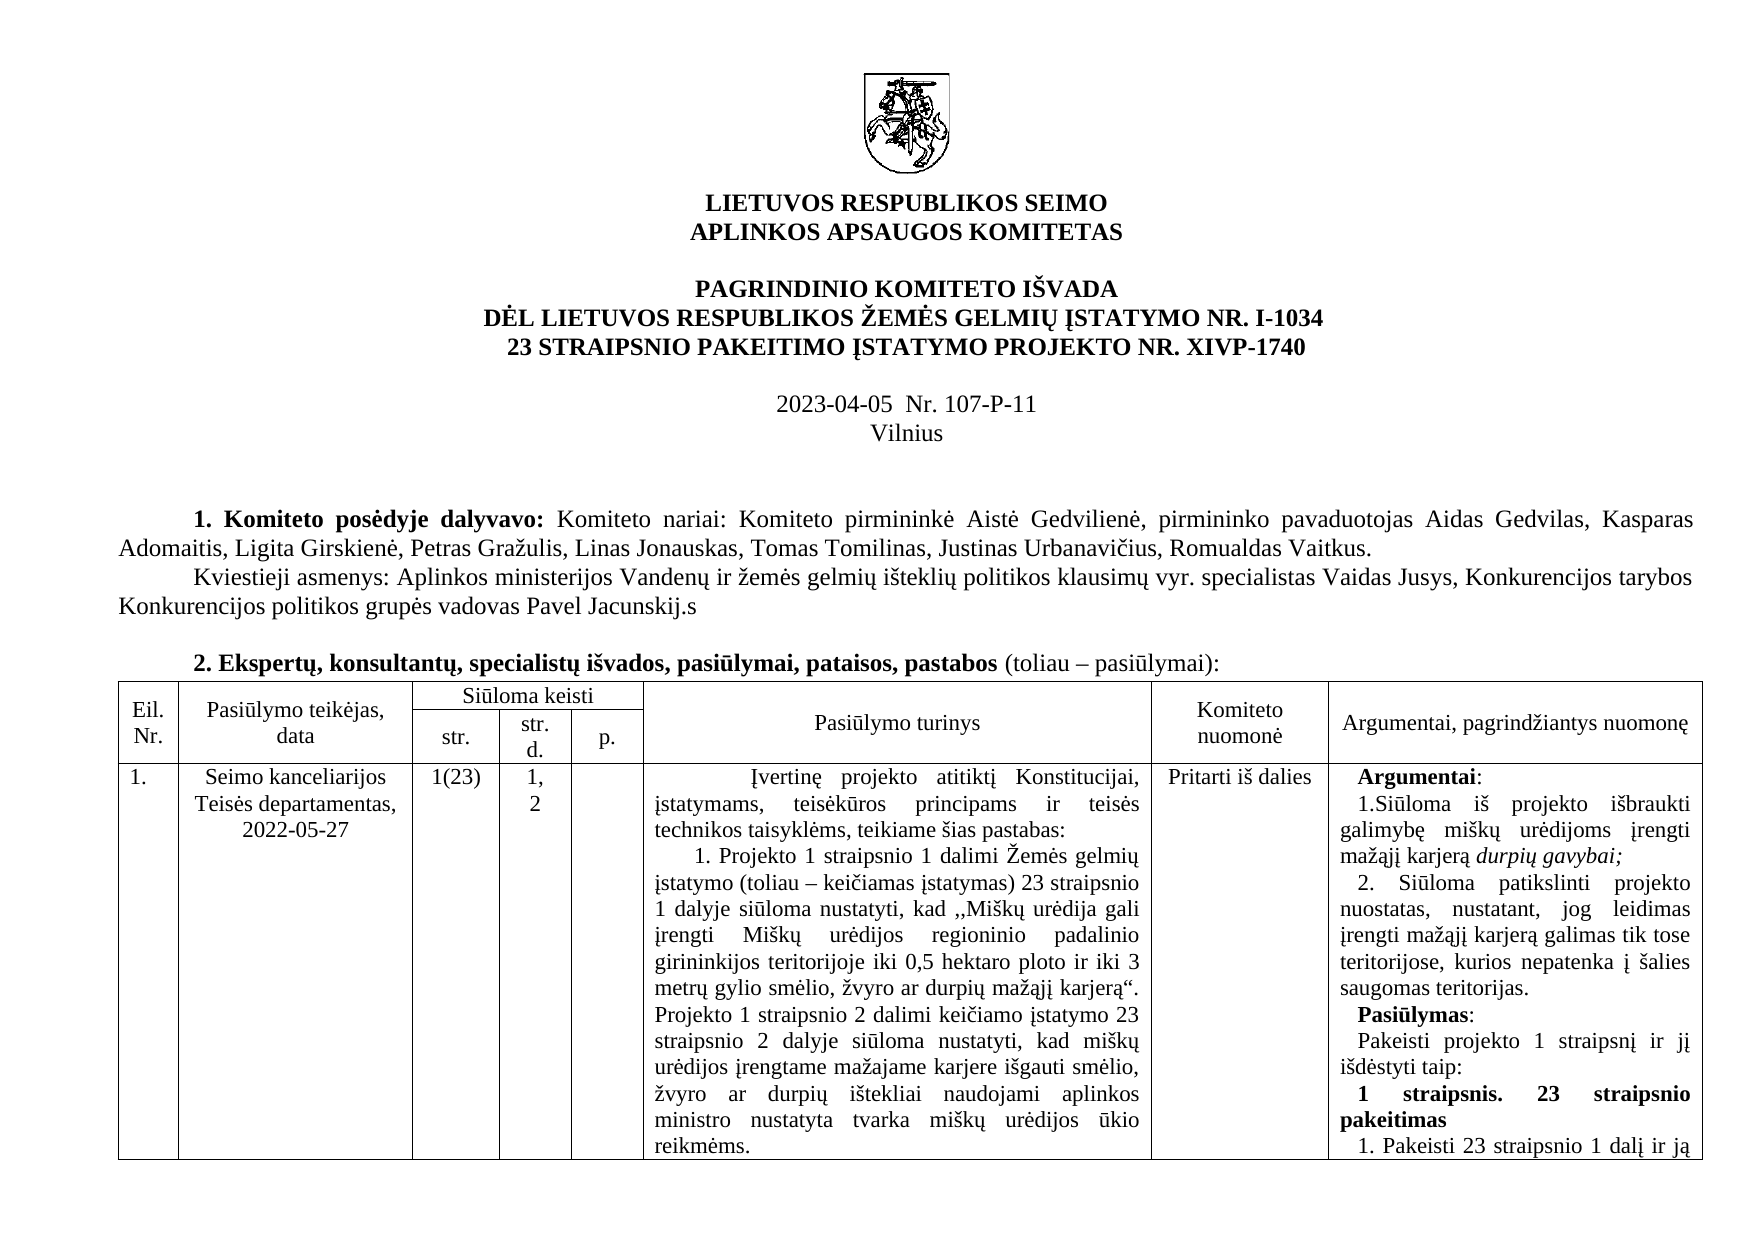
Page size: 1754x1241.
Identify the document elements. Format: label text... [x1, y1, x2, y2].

text LIETUVOS RESPUBLIKOS SEIMO [118, 188, 1695, 217]
text Kviestieji asmenys: Aplinkos ministerijos Vandenų ir žemės gelmių išteklių politikos klausimų vyr. specialistas Vaidas Jusys, Konkurencijos tarybos Konkurencijos politikos grupės vadovas Pavel Jacunskij.s [118, 562, 1695, 619]
table_cell Įvertinę projekto atitiktį Konstitucijai, įstatymams, teisėkūros principams ir teisės technikos taisyklėms, teikiame šias pastabas: 1. Projekto 1 straipsnio 1 dalimi Žemės gelmių įstatymo (toliau – keičiamas įstatymas) 23 straipsnio 1 dalyje siūloma nustatyti, kad ,,Miškų urėdija gali įrengti Miškų urėdijos regioninio padalinio girininkijos teritorijoje iki 0,5 hektaro ploto ir iki 3 metrų gylio smėlio, žvyro ar durpių mažąjį karjerą“. Projekto 1 straipsnio 2 dalimi keičiamo įstatymo 23 straipsnio 2 dalyje siūloma nustatyti, kad miškų urėdijos įrengtame mažajame karjere išgauti smėlio, žvyro ar durpių ištekliai naudojami aplinkos ministro nustatyta tvarka miškų urėdijos ūkio reikmėms. [644, 764, 1151, 1159]
table_cell Pritarti iš dalies [1152, 764, 1328, 1159]
text Aplinkos apsaugos komitetas [118, 217, 1695, 246]
subtitle PAGRINDINIO KOMITETO IŠVADA [118, 274, 1695, 303]
subtitle 2. Ekspertų, konsultantų, specialistų išvados, pasiūlymai, pataisos, pastabos (toliau – pasiūlymai): [118, 648, 1695, 677]
subtitle DĖL LIETUVOS RESPUBLIKOS ŽEMĖS GELMIŲ ĮSTATYMO NR. I-1034 [118, 303, 1695, 332]
table_cell p. [572, 710, 643, 762]
text 2023-04-05 Nr. 107-P-11 [118, 389, 1695, 418]
table_cell 1, 2 [500, 764, 571, 1159]
table_cell Argumentai: 1.Siūloma iš projekto išbraukti galimybę miškų urėdijoms įrengti mažąjį karjerą durpių gavybai; 2. Siūloma patikslinti projekto nuostatas, nustatant, jog leidimas įrengti mažąjį karjerą galimas tik tose teritorijose, kurios nepatenka į šalies saugomas teritorijas. Pasiūlymas: Pakeisti projekto 1 straipsnį ir jį išdėstyti taip: 1 straipsnis. 23 straipsnio pakeitimas 1. Pakeisti 23 straipsnio 1 dalį ir ją [1329, 764, 1702, 1159]
table_cell [572, 764, 643, 1159]
table_cell str. [413, 710, 499, 762]
table_header Argumentai, pagrindžiantys nuomonę [1329, 682, 1702, 762]
table_cell 1. [119, 764, 178, 1159]
table_header Siūloma keisti [413, 682, 643, 709]
table_header Komiteto nuomonė [1152, 682, 1328, 762]
text Vilnius [118, 418, 1695, 447]
text 1. Komiteto posėdyje dalyvavo: Komiteto nariai: Komiteto pirmininkė Aistė Gedvilienė, pirmininko pavaduotojas Aidas Gedvilas, Kasparas Adomaitis, Ligita Girskienė, Petras Gražulis, Linas Jonauskas, Tomas Tomilinas, Justinas Urbanavičius, Romualdas Vaitkus. [118, 504, 1695, 562]
table_header Eil. Nr. [119, 682, 178, 762]
subtitle 23 STRAIPSNIO PAKEITIMO ĮSTATYMO PROJEKTO NR. XIVP-1740 [118, 332, 1695, 361]
table_cell 1(23) [413, 764, 499, 1159]
table_header Pasiūlymo turinys [644, 682, 1151, 762]
table_cell Seimo kanceliarijos Teisės departamentas, 2022-05-27 [179, 764, 412, 1159]
table_header Pasiūlymo teikėjas, data [179, 682, 412, 762]
table_cell str. d. [500, 710, 571, 762]
